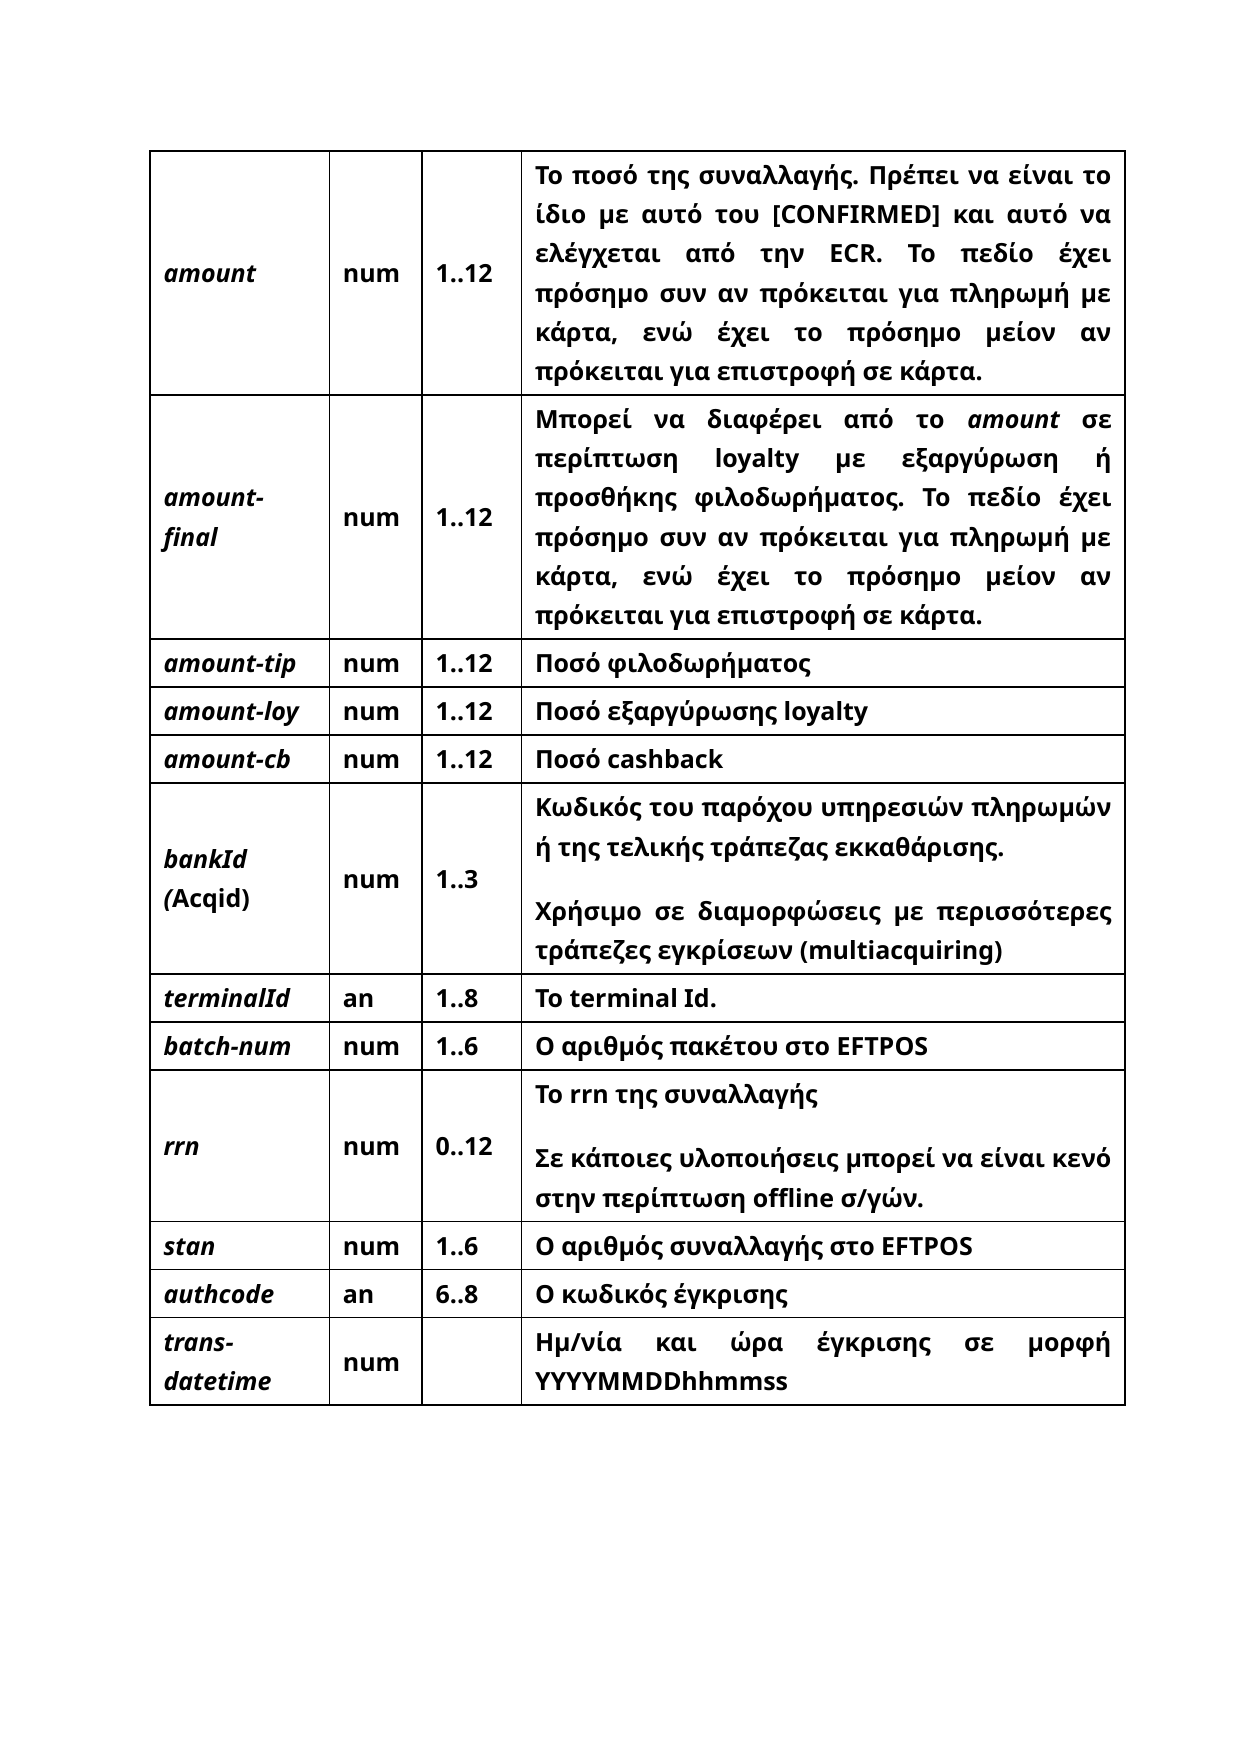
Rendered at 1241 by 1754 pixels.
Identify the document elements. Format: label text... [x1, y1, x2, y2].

table_cell 1..3 [423, 784, 521, 973]
table_cell Ο αριθμός πακέτου στο EFTPOS [522, 1023, 1124, 1069]
table_cell 1..6 [423, 1023, 521, 1069]
table_header amount [151, 152, 329, 394]
table_cell amount-loy [151, 688, 329, 734]
table_cell num [330, 1071, 421, 1221]
table_cell an [330, 1270, 421, 1317]
table_cell 1..8 [423, 975, 521, 1021]
table_cell amount-tip [151, 640, 329, 686]
table_cell Ποσό φιλοδωρήματος [522, 640, 1124, 686]
table_cell Ποσό εξαργύρωσης loyalty [522, 688, 1124, 734]
table_cell num [330, 1023, 421, 1069]
table_cell Ο αριθμός συναλλαγής στο EFTPOS [522, 1222, 1124, 1269]
table_cell Μπορεί να διαφέρει από το amount σε περίπτωση loyalty με εξαργύρωση ή προσθήκης φιλοδωρήματος. Το πεδίο έχει πρόσημο συν αν πρόκειται για πληρωμή με κάρτα, ενώ έχει το πρόσημο μείον αν πρόκειται για επιστροφή σε κάρτα. [522, 396, 1124, 638]
table_cell batch-num [151, 1023, 329, 1069]
table_cell authcode [151, 1270, 329, 1317]
table_cell 1..6 [423, 1222, 521, 1269]
table_header Το ποσό της συναλλαγής. Πρέπει να είναι το ίδιο με αυτό του [CONFIRMED] και αυτό να ελέγχεται από την ECR. Το πεδίο έχει πρόσημο συν αν πρόκειται για πληρωμή με κάρτα, ενώ έχει το πρόσημο μείον αν πρόκειται για επιστροφή σε κάρτα. [522, 152, 1124, 394]
table_cell Ο κωδικός έγκρισης [522, 1270, 1124, 1317]
table_cell num [330, 688, 421, 734]
table_cell trans-datetime [151, 1318, 329, 1404]
table_cell stan [151, 1222, 329, 1269]
table_cell 1..12 [423, 640, 521, 686]
table_cell num [330, 396, 421, 638]
table_cell Kωδικός του παρόχου υπηρεσιών πληρωμών ή της τελικής τράπεζας εκκαθάρισης. Χρήσιμο σε διαμορφώσεις με περισσότερες τράπεζες εγκρίσεων (multiacquiring) [522, 784, 1124, 973]
table_cell amount-final [151, 396, 329, 638]
table_cell 1..12 [423, 396, 521, 638]
table_cell [423, 1318, 521, 1404]
table_cell num [330, 784, 421, 973]
table_cell Το terminal Id. [522, 975, 1124, 1021]
table_cell 0..12 [423, 1071, 521, 1221]
table_cell Hμ/νία και ώρα έγκρισης σε μορφή YYYYMMDDhhmmss [522, 1318, 1124, 1404]
table_cell num [330, 736, 421, 782]
table_cell bankId (Acqid) [151, 784, 329, 973]
table_cell 1..12 [423, 736, 521, 782]
table_cell num [330, 1222, 421, 1269]
table_cell num [330, 640, 421, 686]
table_cell 1..12 [423, 688, 521, 734]
table_cell Το rrn της συναλλαγής Σε κάποιες υλοποιήσεις μπορεί να είναι κενό στην περίπτωση offline σ/γών. [522, 1071, 1124, 1221]
table_cell an [330, 975, 421, 1021]
table_header num [330, 152, 421, 394]
table_cell amount-cb [151, 736, 329, 782]
table_cell Ποσό cashback [522, 736, 1124, 782]
table_cell rrn [151, 1071, 329, 1221]
table_cell num [330, 1318, 421, 1404]
table_header 1..12 [423, 152, 521, 394]
table_cell 6..8 [423, 1270, 521, 1317]
table_cell terminalId [151, 975, 329, 1021]
